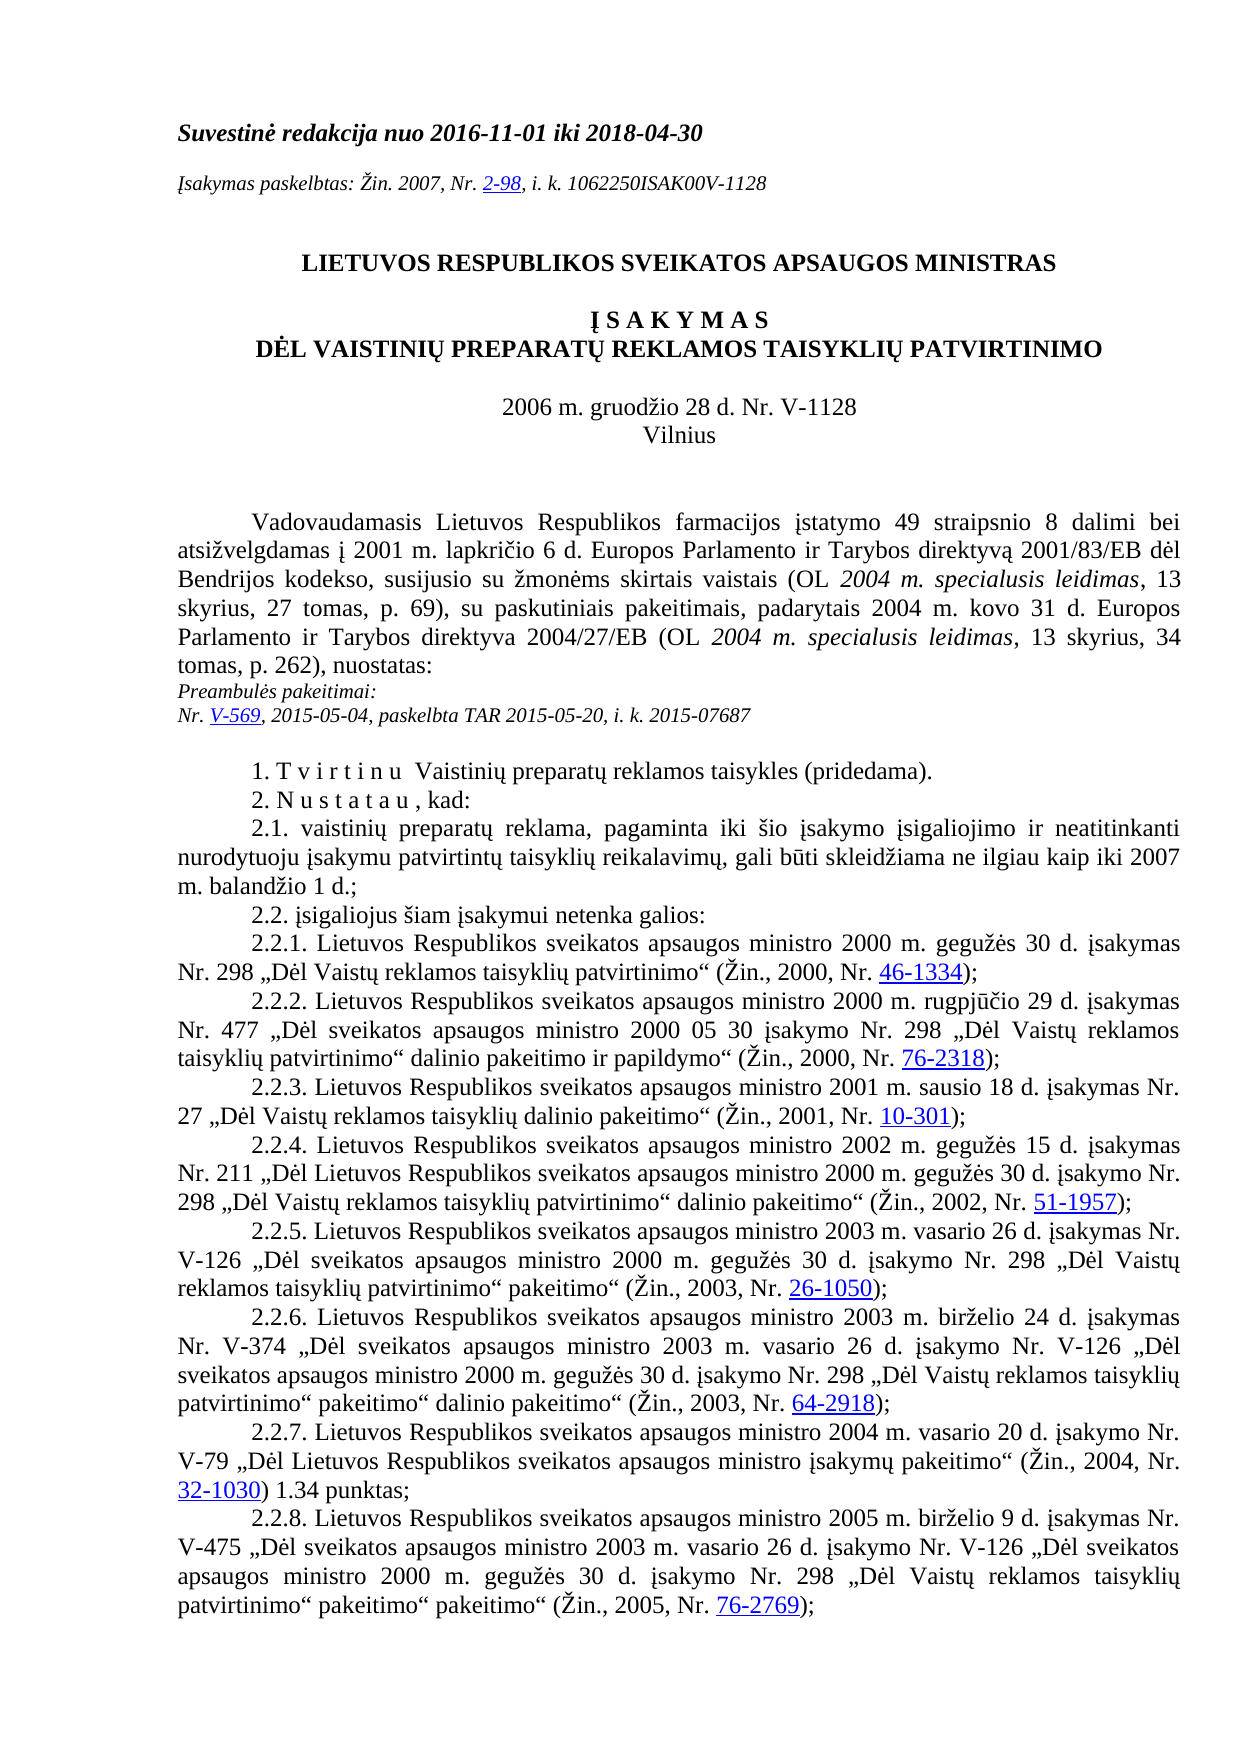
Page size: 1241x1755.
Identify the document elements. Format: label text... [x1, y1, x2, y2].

text Suvestinė redakcija nuo 2016-11-01 iki 2018-04-30 [177, 118, 1181, 147]
text Vilnius [177, 420, 1181, 449]
text 2.2.2. Lietuvos Respublikos sveikatos apsaugos ministro 2000 m. rugpjūčio 29 d. įsakymas Nr. 477 „Dėl sveikatos apsaugos ministro 2000 05 30 įsakymo Nr. 298 „Dėl Vaistų reklamos taisyklių patvirtinimo“ dalinio pakeitimo ir papildymo“ (Žin., 2000, Nr. 76-2318); [177, 986, 1181, 1072]
text Preambulės pakeitimai: [177, 679, 1181, 703]
text 2.2.6. Lietuvos Respublikos sveikatos apsaugos ministro 2003 m. birželio 24 d. įsakymas Nr. V-374 „Dėl sveikatos apsaugos ministro 2003 m. vasario 26 d. įsakymo Nr. V-126 „Dėl sveikatos apsaugos ministro 2000 m. gegužės 30 d. įsakymo Nr. 298 „Dėl Vaistų reklamos taisyklių patvirtinimo“ pakeitimo“ dalinio pakeitimo“ (Žin., 2003, Nr. 64-2918); [177, 1302, 1181, 1417]
text 2.2.8. Lietuvos Respublikos sveikatos apsaugos ministro 2005 m. birželio 9 d. įsakymas Nr. V-475 „Dėl sveikatos apsaugos ministro 2003 m. vasario 26 d. įsakymo Nr. V-126 „Dėl sveikatos apsaugos ministro 2000 m. gegužės 30 d. įsakymo Nr. 298 „Dėl Vaistų reklamos taisyklių patvirtinimo“ pakeitimo“ pakeitimo“ (Žin., 2005, Nr. 76-2769); [177, 1503, 1181, 1618]
text 2. Nustatau, kad: [177, 785, 1181, 813]
text 2.2.7. Lietuvos Respublikos sveikatos apsaugos ministro 2004 m. vasario 20 d. įsakymo Nr. V-79 „Dėl Lietuvos Respublikos sveikatos apsaugos ministro įsakymų pakeitimo“ (Žin., 2004, Nr. 32-1030) 1.34 punktas; [177, 1417, 1181, 1503]
text DĖL VAISTINIŲ PREPARATŲ REKLAMOS TAISYKLIŲ PATVIRTINIMO [177, 334, 1181, 363]
text Į S A K Y M A S [177, 305, 1181, 334]
text Vadovaudamasis Lietuvos Respublikos farmacijos įstatymo 49 straipsnio 8 dalimi bei atsižvelgdamas į 2001 m. lapkričio 6 d. Europos Parlamento ir Tarybos direktyvą 2001/83/EB dėl Bendrijos kodekso, susijusio su žmonėms skirtais vaistais (OL 2004 m. specialusis leidimas, 13 skyrius, 27 tomas, p. 69), su paskutiniais pakeitimais, padarytais 2004 m. kovo 31 d. Europos Parlamento ir Tarybos direktyva 2004/27/EB (OL 2004 m. specialusis leidimas, 13 skyrius, 34 tomas, p. 262), nuostatas: [177, 507, 1181, 679]
text Nr. V-569, 2015-05-04, paskelbta TAR 2015-05-20, i. k. 2015-07687 [177, 703, 1181, 727]
text 2.2.1. Lietuvos Respublikos sveikatos apsaugos ministro 2000 m. gegužės 30 d. įsakymas Nr. 298 „Dėl Vaistų reklamos taisyklių patvirtinimo“ (Žin., 2000, Nr. 46-1334); [177, 928, 1181, 986]
text 2.2.5. Lietuvos Respublikos sveikatos apsaugos ministro 2003 m. vasario 26 d. įsakymas Nr. V-126 „Dėl sveikatos apsaugos ministro 2000 m. gegužės 30 d. įsakymo Nr. 298 „Dėl Vaistų reklamos taisyklių patvirtinimo“ pakeitimo“ (Žin., 2003, Nr. 26-1050); [177, 1216, 1181, 1302]
text 2.1. vaistinių preparatų reklama, pagaminta iki šio įsakymo įsigaliojimo ir neatitinkanti nurodytuoju įsakymu patvirtintų taisyklių reikalavimų, gali būti skleidžiama ne ilgiau kaip iki 2007 m. balandžio 1 d.; [177, 813, 1181, 900]
text 2.2. įsigaliojus šiam įsakymui netenka galios: [177, 900, 1181, 928]
text 2.2.3. Lietuvos Respublikos sveikatos apsaugos ministro 2001 m. sausio 18 d. įsakymas Nr. 27 „Dėl Vaistų reklamos taisyklių dalinio pakeitimo“ (Žin., 2001, Nr. 10-301); [177, 1072, 1181, 1130]
text 2.2.4. Lietuvos Respublikos sveikatos apsaugos ministro 2002 m. gegužės 15 d. įsakymas Nr. 211 „Dėl Lietuvos Respublikos sveikatos apsaugos ministro 2000 m. gegužės 30 d. įsakymo Nr. 298 „Dėl Vaistų reklamos taisyklių patvirtinimo“ dalinio pakeitimo“ (Žin., 2002, Nr. 51-1957); [177, 1130, 1181, 1216]
text LIETUVOS RESPUBLIKOS SVEIKATOS APSAUGOS MINISTRAS [177, 248, 1181, 277]
text 1.Tvirtinu Vaistinių preparatų reklamos taisykles (pridedama). [177, 756, 1181, 785]
text Įsakymas paskelbtas: Žin. 2007, Nr. 2-98, i. k. 1062250ISAK00V-1128 [177, 171, 1181, 195]
text 2006 m. gruodžio 28 d. Nr. V-1128 [177, 392, 1181, 420]
